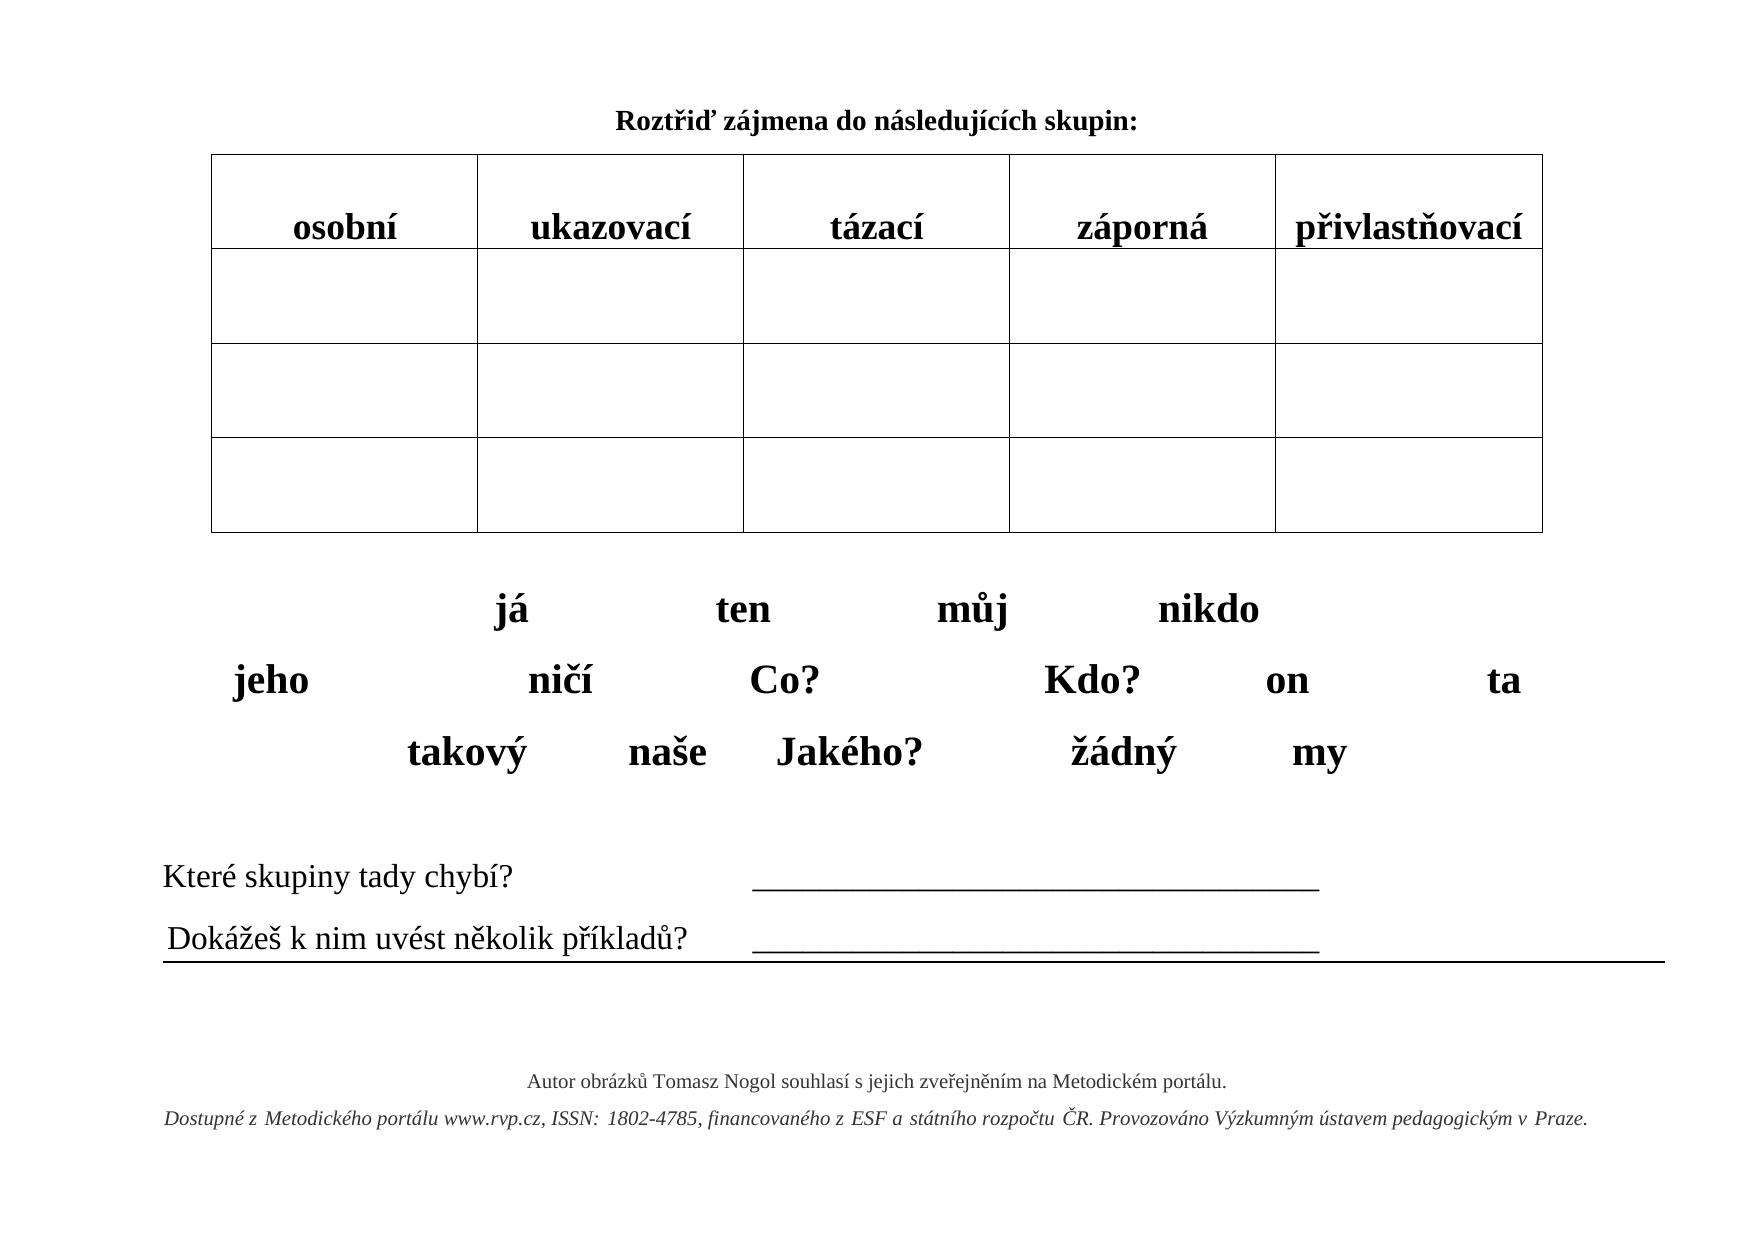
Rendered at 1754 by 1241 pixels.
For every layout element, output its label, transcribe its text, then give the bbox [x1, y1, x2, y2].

table_cell [478, 344, 743, 437]
table_cell [212, 249, 477, 343]
table_cell [744, 249, 1009, 343]
table_cell [1010, 438, 1275, 532]
table_header záporná [1010, 155, 1275, 248]
table_header osobní [212, 155, 477, 248]
table_cell [744, 344, 1009, 437]
table_cell [1276, 249, 1542, 343]
text jeho ničí Co? Kdo? on ta [89, 655, 1665, 703]
table_cell [1276, 344, 1542, 437]
table_cell [212, 438, 477, 532]
text Dokážeš k nim uvést několik příkladů? __________________________________ [162, 914, 1665, 963]
text takový naše Jakého? žádný my [89, 727, 1665, 775]
table_cell [1276, 438, 1542, 532]
text já ten můj nikdo [89, 583, 1665, 631]
table_cell [212, 344, 477, 437]
table_header tázací [744, 155, 1009, 248]
table_cell [478, 438, 743, 532]
table_cell [1010, 344, 1275, 437]
table_cell [744, 438, 1009, 532]
table_header ukazovací [478, 155, 743, 248]
table_cell [478, 249, 743, 343]
text Které skupiny tady chybí? __________________________________ [162, 856, 1665, 894]
table_header přivlastňovací [1276, 155, 1542, 248]
table_cell [1010, 249, 1275, 343]
text Roztřiď zájmena do následujících skupin: [89, 103, 1665, 137]
